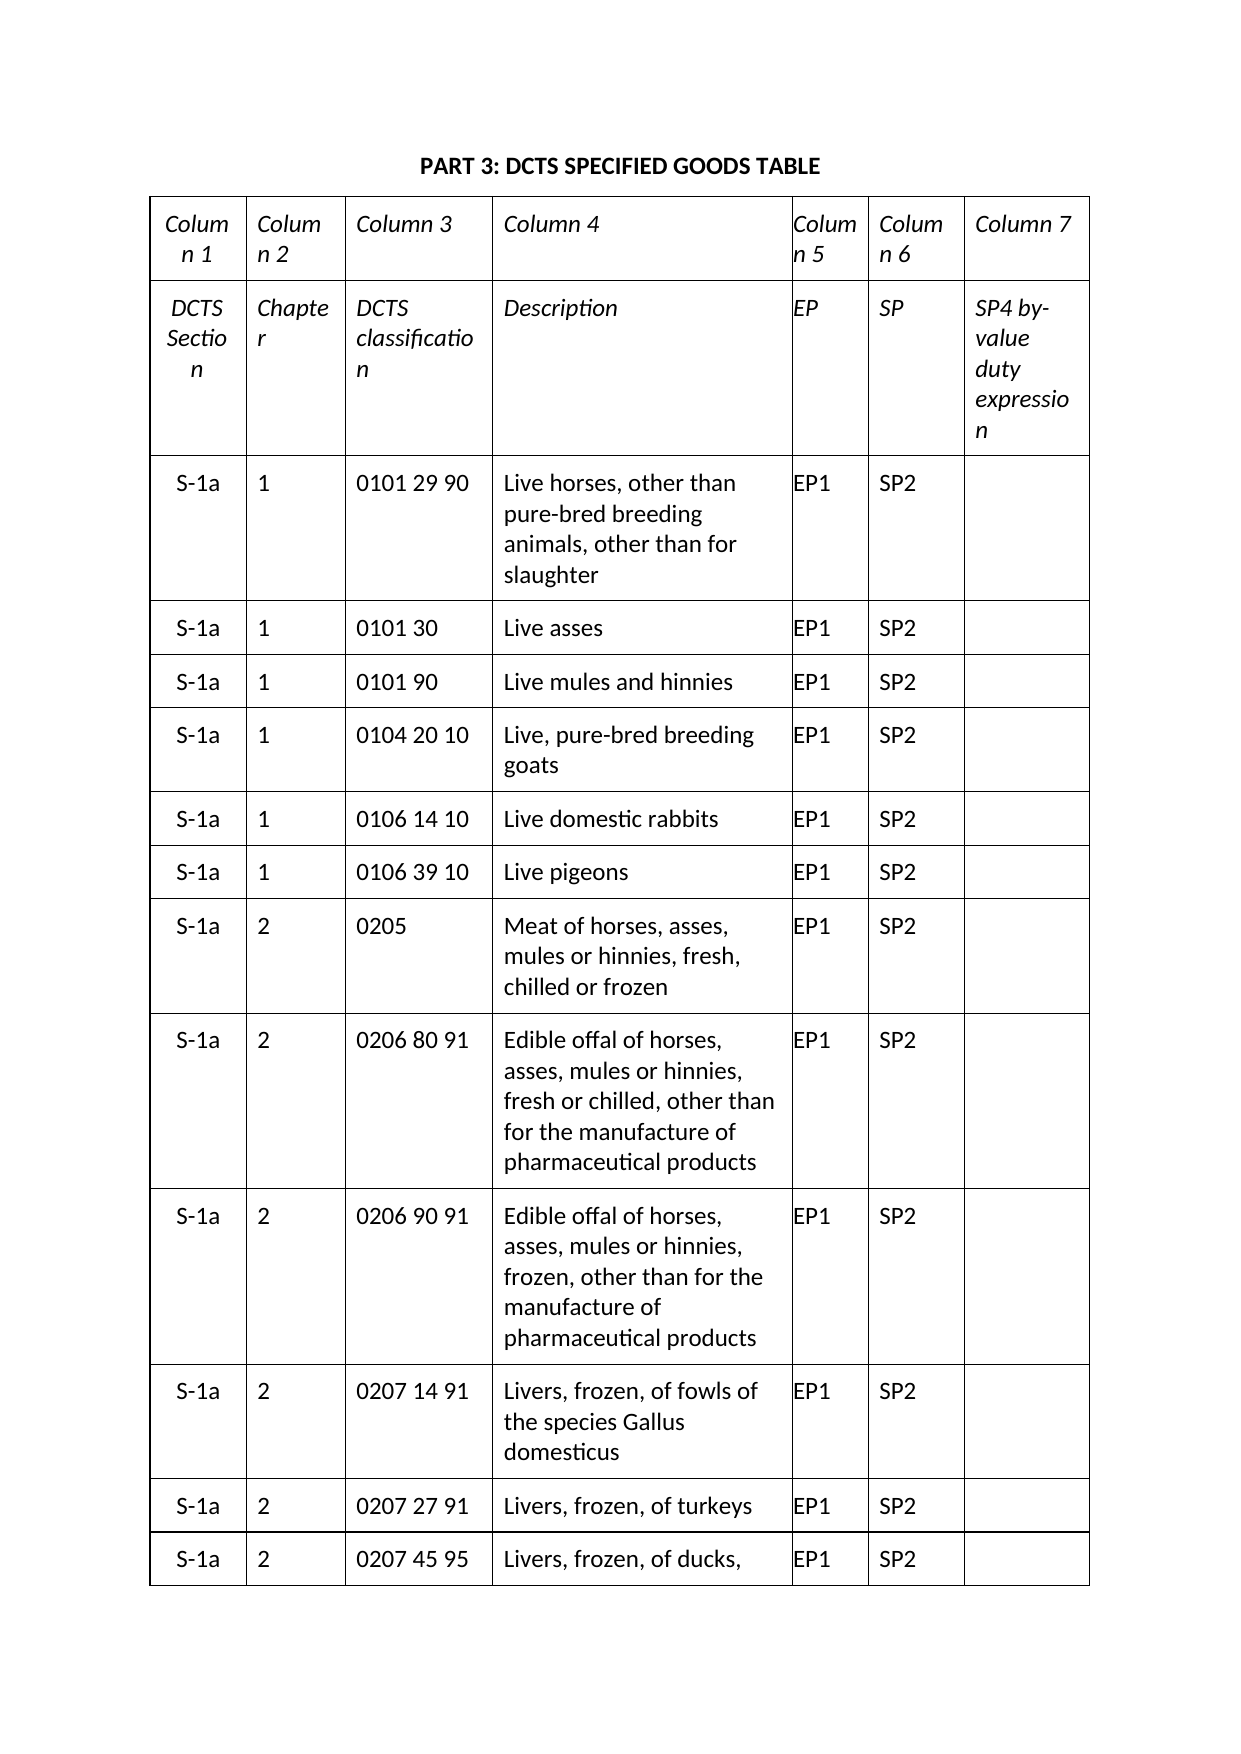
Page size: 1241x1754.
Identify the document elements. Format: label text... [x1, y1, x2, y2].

table_cell EP1 [793, 601, 868, 654]
table_cell 1 [247, 792, 345, 844]
table_cell 2 [247, 1365, 345, 1478]
table_cell S-1a [151, 1365, 246, 1478]
table_cell SP2 [869, 899, 964, 1012]
table_header Column 4 [493, 197, 792, 280]
table_cell Live domestic rabbits [493, 792, 792, 844]
table_cell DCTS Section [151, 281, 246, 455]
table_cell SP2 [869, 655, 964, 707]
table_cell 0206 90 91 [346, 1189, 492, 1363]
table_cell S-1a [151, 1189, 246, 1363]
table_cell EP1 [793, 899, 868, 1012]
table_cell SP2 [869, 456, 964, 600]
table_cell SP2 [869, 1479, 964, 1531]
table_cell EP [793, 281, 868, 455]
table_cell Meat of horses, asses, mules or hinnies, fresh, chilled or frozen [493, 899, 792, 1012]
table_cell EP1 [793, 846, 868, 898]
table_cell S-1a [151, 1479, 246, 1531]
table_cell EP1 [793, 792, 868, 844]
table_cell Description [493, 281, 792, 455]
table_cell 1 [247, 708, 345, 791]
table_cell [965, 456, 1089, 600]
table_cell SP2 [869, 1533, 964, 1585]
table_header Column 2 [247, 197, 345, 280]
table_cell SP4 by-value duty expression [965, 281, 1089, 455]
table_cell Edible offal of horses, asses, mules or hinnies, frozen, other than for the manufacture of pharmaceutical products [493, 1189, 792, 1363]
table_cell DCTS classification [346, 281, 492, 455]
table_cell Live horses, other than pure-bred breeding animals, other than for slaughter [493, 456, 792, 600]
table_cell S-1a [151, 899, 246, 1012]
table_cell 0207 45 95 [346, 1533, 492, 1585]
table_cell 0207 14 91 [346, 1365, 492, 1478]
table_cell Live mules and hinnies [493, 655, 792, 707]
table_cell 2 [247, 1189, 345, 1363]
table_cell Livers, frozen, of turkeys [493, 1479, 792, 1531]
table_cell Livers, frozen, of ducks, [493, 1533, 792, 1585]
table_cell EP1 [793, 655, 868, 707]
table_cell 0106 39 10 [346, 846, 492, 898]
table_cell 1 [247, 846, 345, 898]
table_cell 2 [247, 1479, 345, 1531]
table_cell [965, 1479, 1089, 1531]
table_cell EP1 [793, 1189, 868, 1363]
table_cell S-1a [151, 708, 246, 791]
table_cell S-1a [151, 1533, 246, 1585]
table_cell S-1a [151, 601, 246, 654]
table_cell EP1 [793, 1533, 868, 1585]
table_cell EP1 [793, 456, 868, 600]
table_cell 2 [247, 1533, 345, 1585]
table_cell 1 [247, 456, 345, 600]
table_header Column 3 [346, 197, 492, 280]
table_cell [965, 792, 1089, 844]
table_cell S-1a [151, 792, 246, 844]
table_cell 0104 20 10 [346, 708, 492, 791]
table_cell [965, 1365, 1089, 1478]
table_header Column 1 [151, 197, 246, 280]
table_cell [965, 846, 1089, 898]
table_cell 0106 14 10 [346, 792, 492, 844]
table_cell Live asses [493, 601, 792, 654]
table_cell Live, pure-bred breeding goats [493, 708, 792, 791]
table_cell 0206 80 91 [346, 1014, 492, 1188]
table_cell Livers, frozen, of fowls of the species Gallus domesticus [493, 1365, 792, 1478]
table_cell [965, 1189, 1089, 1363]
table_cell 1 [247, 655, 345, 707]
table_cell EP1 [793, 1479, 868, 1531]
table_cell 0101 90 [346, 655, 492, 707]
table_cell 1 [247, 601, 345, 654]
table_cell [965, 1014, 1089, 1188]
table_cell 0101 29 90 [346, 456, 492, 600]
table_header Column 7 [965, 197, 1089, 280]
table_cell EP1 [793, 1014, 868, 1188]
table_cell S-1a [151, 1014, 246, 1188]
table_cell 0205 [346, 899, 492, 1012]
table_cell SP2 [869, 1189, 964, 1363]
table_cell SP [869, 281, 964, 455]
table_cell SP2 [869, 601, 964, 654]
table_cell 2 [247, 899, 345, 1012]
table_cell Live pigeons [493, 846, 792, 898]
table_cell [965, 655, 1089, 707]
table_cell [965, 708, 1089, 791]
table_cell 2 [247, 1014, 345, 1188]
table_cell [965, 899, 1089, 1012]
table_cell SP2 [869, 1365, 964, 1478]
table_cell SP2 [869, 1014, 964, 1188]
table_cell [965, 1533, 1089, 1585]
table_cell SP2 [869, 708, 964, 791]
table_cell S-1a [151, 655, 246, 707]
table_cell Edible offal of horses, asses, mules or hinnies, fresh or chilled, other than for the manufacture of pharmaceutical products [493, 1014, 792, 1188]
table_cell SP2 [869, 792, 964, 844]
table_cell EP1 [793, 708, 868, 791]
table_cell S-1a [151, 456, 246, 600]
table_cell EP1 [793, 1365, 868, 1478]
text PART 3: DCTS SPECIFIED GOODS TABLE [150, 150, 1090, 181]
table_cell S-1a [151, 846, 246, 898]
table_header Column 5 [793, 197, 868, 280]
table_cell 0207 27 91 [346, 1479, 492, 1531]
table_cell Chapter [247, 281, 345, 455]
table_cell [965, 601, 1089, 654]
table_cell SP2 [869, 846, 964, 898]
table_header Column 6 [869, 197, 964, 280]
table_cell 0101 30 [346, 601, 492, 654]
